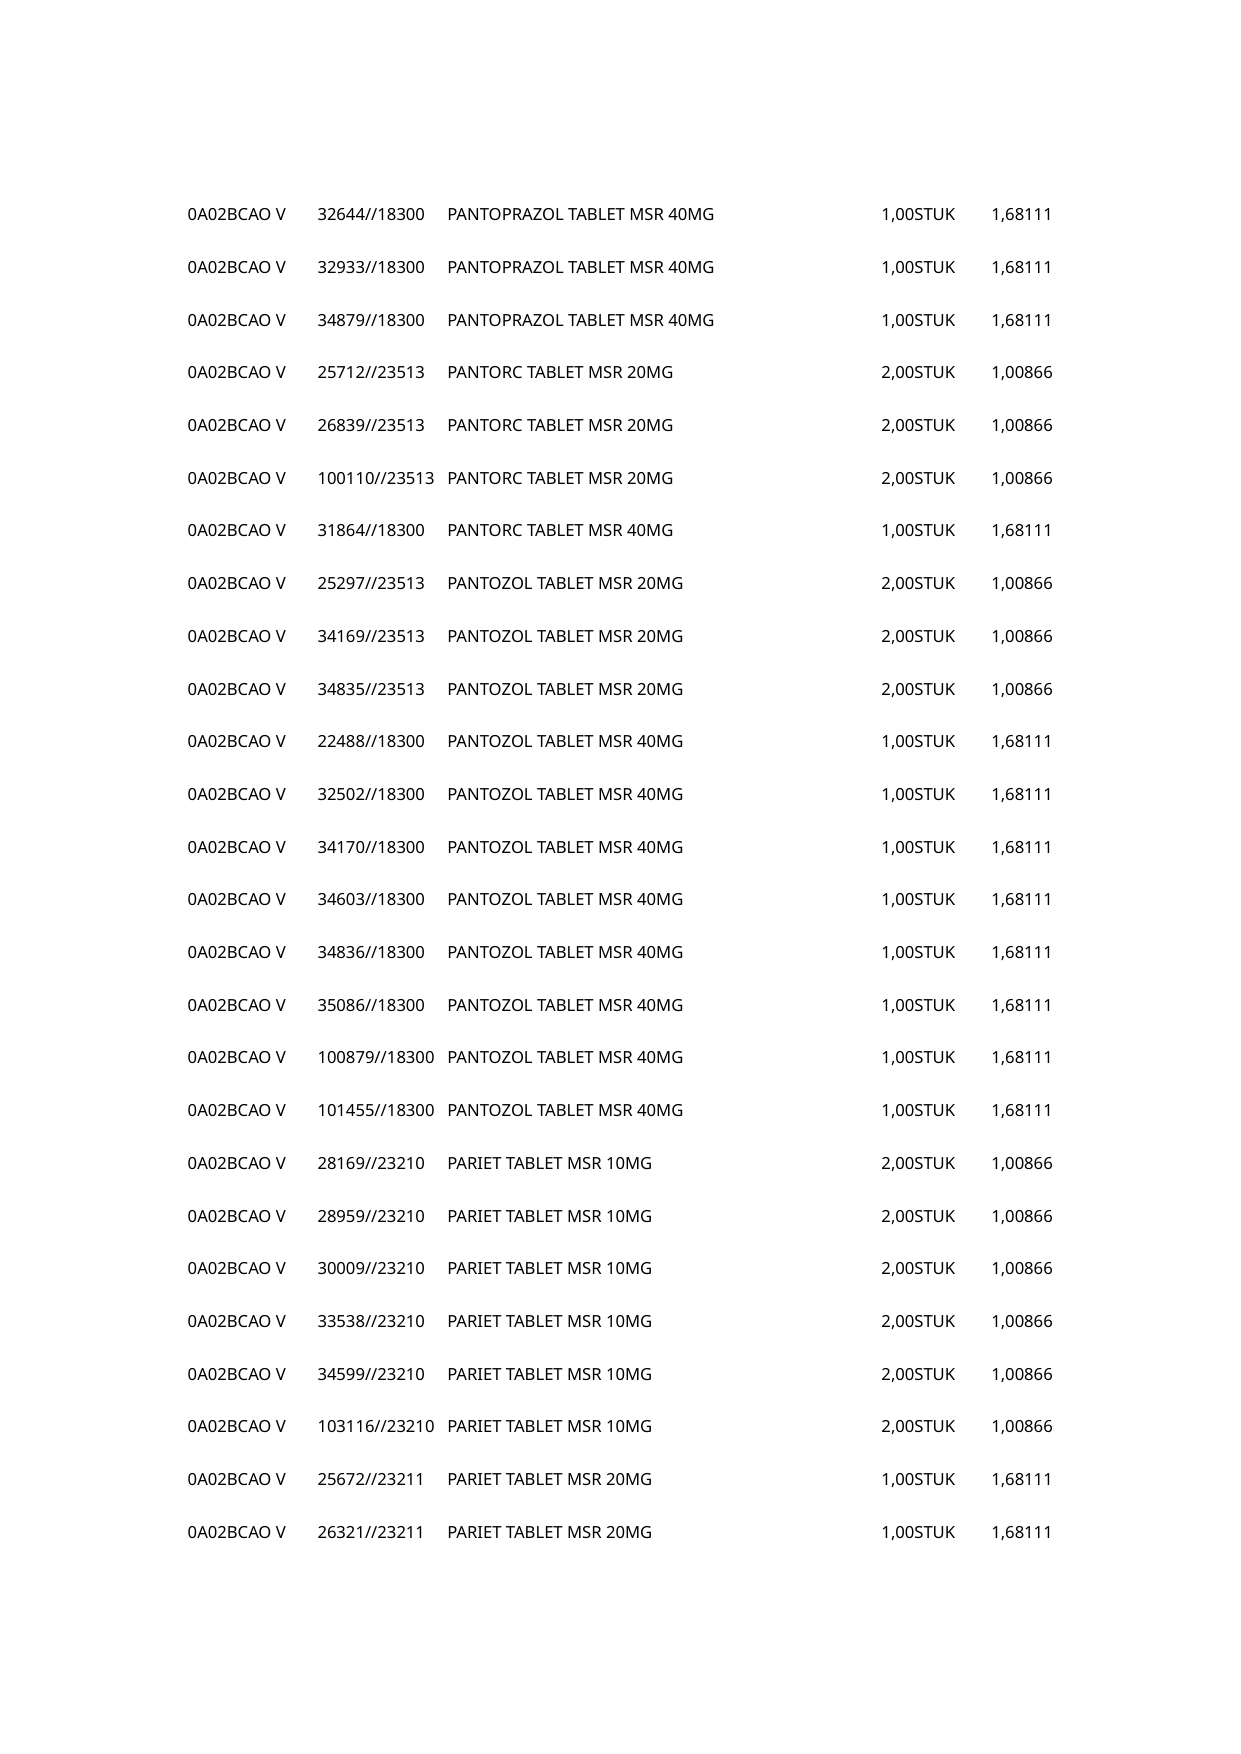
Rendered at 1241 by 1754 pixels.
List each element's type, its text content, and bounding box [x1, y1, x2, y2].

table_cell 1,00866 [966, 1151, 1053, 1204]
table_cell 0A02BCAO V [188, 730, 317, 782]
table_cell PANTOZOL TABLET MSR 20MG [447, 624, 862, 677]
table_cell PARIET TABLET MSR 20MG [447, 1520, 862, 1543]
table_cell 2,00 [862, 466, 914, 519]
table_cell 101455//18300 [317, 1099, 447, 1151]
table_cell 0A02BCAO V [188, 1520, 317, 1543]
table_cell 1,00 [862, 993, 914, 1046]
table_cell 2,00 [862, 572, 914, 624]
table_cell STUK [914, 361, 966, 413]
table_cell STUK [914, 1520, 966, 1543]
table_cell 1,68111 [966, 203, 1053, 255]
table_cell 34169//23513 [317, 624, 447, 677]
table_cell 100110//23513 [317, 466, 447, 519]
table_cell PARIET TABLET MSR 10MG [447, 1257, 862, 1309]
table_cell 0A02BCAO V [188, 466, 317, 519]
table_cell 1,00 [862, 888, 914, 941]
table_cell PANTOPRAZOL TABLET MSR 40MG [447, 203, 862, 255]
table_cell 32644//18300 [317, 203, 447, 255]
table_cell PANTOZOL TABLET MSR 20MG [447, 677, 862, 730]
table_cell 34879//18300 [317, 308, 447, 361]
table_cell STUK [914, 203, 966, 255]
table_cell 1,00 [862, 1099, 914, 1151]
table_cell 1,00 [862, 150, 914, 203]
table_cell 1,68111 [966, 783, 1053, 835]
table_cell PARIET TABLET MSR 10MG [447, 1204, 862, 1257]
table_cell 33538//23210 [317, 1310, 447, 1362]
table_cell STUK [914, 1362, 966, 1415]
table_cell STUK [914, 677, 966, 730]
table_cell 0A02BCAO V [188, 1468, 317, 1520]
table_cell 1,00866 [966, 1257, 1053, 1309]
table_cell 25672//23211 [317, 1468, 447, 1520]
table_cell PANTOZOL TABLET MSR 40MG [447, 835, 862, 888]
table_cell 1,68111 [966, 730, 1053, 782]
table_cell 1,00 [862, 730, 914, 782]
table_cell 0A02BCAO V [188, 1362, 317, 1415]
table_cell 0A02BCAO V [188, 888, 317, 941]
table_cell 1,00866 [966, 1362, 1053, 1415]
table_cell STUK [914, 1204, 966, 1257]
table_cell PANTOZOL TABLET MSR 40MG [447, 1046, 862, 1099]
table_cell 2,00 [862, 677, 914, 730]
table_cell [188, 150, 317, 203]
table_cell PANTOZOL TABLET MSR 40MG [447, 993, 862, 1046]
table_cell 26321//23211 [317, 1520, 447, 1543]
table_cell 34170//18300 [317, 835, 447, 888]
table_cell 1,00866 [966, 361, 1053, 413]
table_cell PANTOZOL TABLET MSR 40MG [447, 783, 862, 835]
table_cell STUK [914, 519, 966, 572]
table_cell 1,00866 [966, 572, 1053, 624]
table_cell [966, 150, 1053, 203]
table_cell 2,00 [862, 624, 914, 677]
table_cell 0A02BCAO V [188, 783, 317, 835]
table_cell 103116//23210 [317, 1415, 447, 1468]
table_cell 100879//18300 [317, 1046, 447, 1099]
table_cell 0A02BCAO V [188, 414, 317, 466]
table_cell 0A02BCAO V [188, 1310, 317, 1362]
table_cell STUK [914, 888, 966, 941]
table_cell PANTORC TABLET MSR 20MG [447, 466, 862, 519]
table_cell 1,68111 [966, 835, 1053, 888]
table_cell 31864//18300 [317, 519, 447, 572]
table_cell STUK [914, 783, 966, 835]
table_cell 25297//23513 [317, 572, 447, 624]
table_cell 2,00 [862, 1415, 914, 1468]
table_cell PANTOZOL TABLET MSR 40MG [447, 941, 862, 993]
table_cell 26839//23513 [317, 414, 447, 466]
table_cell 1,00 [862, 941, 914, 993]
table_cell 0A02BCAO V [188, 993, 317, 1046]
table_cell 1,68111 [966, 1046, 1053, 1099]
table_cell 0A02BCAO V [188, 624, 317, 677]
table_cell 0A02BCAO V [188, 1257, 317, 1309]
table_cell PANTOPRAZOL TABLET MSR 40MG [447, 255, 862, 308]
table_cell STUK [914, 941, 966, 993]
table_cell 34836//18300 [317, 941, 447, 993]
table_cell 1,00 [862, 783, 914, 835]
table_cell PARIET TABLET MSR 20MG [447, 1468, 862, 1520]
table_cell STUK [914, 466, 966, 519]
table_cell 1,00866 [966, 1310, 1053, 1362]
table_cell 1,00866 [966, 1415, 1053, 1468]
table_cell 1,68111 [966, 1099, 1053, 1151]
table_cell STUK [914, 1468, 966, 1520]
table_cell 30009//23210 [317, 1257, 447, 1309]
table_cell 28959//23210 [317, 1204, 447, 1257]
table_cell STUK [914, 255, 966, 308]
table_cell 32933//18300 [317, 255, 447, 308]
table_cell 34599//23210 [317, 1362, 447, 1415]
table_cell 0A02BCAO V [188, 677, 317, 730]
table_cell 1,00 [862, 1520, 914, 1543]
table_cell 0A02BCAO V [188, 308, 317, 361]
table_cell 0A02BCAO V [188, 203, 317, 255]
table_cell 34835//23513 [317, 677, 447, 730]
table_cell 1,00866 [966, 466, 1053, 519]
table_cell 1,68111 [966, 888, 1053, 941]
table_cell 2,00 [862, 1151, 914, 1204]
table_cell 0A02BCAO V [188, 1151, 317, 1204]
table_cell 0A02BCAO V [188, 1415, 317, 1468]
table_cell PARIET TABLET MSR 10MG [447, 1415, 862, 1468]
table_cell 1,68111 [966, 1520, 1053, 1543]
table_cell PARIET TABLET MSR 10MG [447, 1310, 862, 1362]
table_cell 22488//18300 [317, 730, 447, 782]
table_cell 1,68111 [966, 993, 1053, 1046]
table_cell 1,68111 [966, 308, 1053, 361]
table_cell 28169//23210 [317, 1151, 447, 1204]
table_cell PANTORC TABLET MSR 20MG [447, 361, 862, 413]
table_cell STUK [914, 1415, 966, 1468]
table_cell 2,00 [862, 414, 914, 466]
table_cell 1,68111 [966, 1468, 1053, 1520]
table_cell 1,00 [862, 1046, 914, 1099]
table_cell 34603//18300 [317, 888, 447, 941]
table_cell STUK [914, 1151, 966, 1204]
table_cell STUK [914, 308, 966, 361]
table_cell 1,00866 [966, 414, 1053, 466]
table_cell 1,00866 [966, 677, 1053, 730]
table_cell 2,00 [862, 1204, 914, 1257]
table_cell 2,00 [862, 1257, 914, 1309]
table_cell STUK [914, 1099, 966, 1151]
table_cell [447, 150, 862, 203]
table_cell 1,00866 [966, 1204, 1053, 1257]
table_cell 35086//18300 [317, 993, 447, 1046]
table_cell 2,00 [862, 1362, 914, 1415]
table_cell 1,00 [862, 203, 914, 255]
table_cell STUK [914, 414, 966, 466]
table_cell 0A02BCAO V [188, 835, 317, 888]
table_cell 0A02BCAO V [188, 361, 317, 413]
table_cell 1,00 [862, 835, 914, 888]
table_cell 2,00 [862, 1310, 914, 1362]
table_cell PARIET TABLET MSR 10MG [447, 1362, 862, 1415]
table_cell 0A02BCAO V [188, 941, 317, 993]
table_cell 0A02BCAO V [188, 519, 317, 572]
table_cell 25712//23513 [317, 361, 447, 413]
table_cell PARIET TABLET MSR 10MG [447, 1151, 862, 1204]
table_cell 2,00 [862, 361, 914, 413]
table_cell PANTOZOL TABLET MSR 20MG [447, 572, 862, 624]
table_cell STUK [914, 1310, 966, 1362]
table_cell STUK [914, 993, 966, 1046]
table_cell 32502//18300 [317, 783, 447, 835]
table_cell 1,00 [862, 255, 914, 308]
table_cell 1,00866 [966, 624, 1053, 677]
table_cell 0A02BCAO V [188, 1204, 317, 1257]
table_cell STUK [914, 1046, 966, 1099]
table_cell STUK [914, 150, 966, 203]
table_cell 1,00 [862, 519, 914, 572]
table_cell STUK [914, 1257, 966, 1309]
table_cell PANTORC TABLET MSR 40MG [447, 519, 862, 572]
table_cell PANTORC TABLET MSR 20MG [447, 414, 862, 466]
table_cell PANTOZOL TABLET MSR 40MG [447, 730, 862, 782]
table_cell [317, 150, 447, 203]
table_cell 0A02BCAO V [188, 1046, 317, 1099]
table_cell 1,68111 [966, 255, 1053, 308]
table_cell 1,68111 [966, 941, 1053, 993]
table_cell 0A02BCAO V [188, 572, 317, 624]
table_cell PANTOZOL TABLET MSR 40MG [447, 888, 862, 941]
table_cell 1,68111 [966, 519, 1053, 572]
table_cell STUK [914, 572, 966, 624]
table_cell STUK [914, 624, 966, 677]
table_cell 1,00 [862, 1468, 914, 1520]
table_cell PANTOZOL TABLET MSR 40MG [447, 1099, 862, 1151]
table_cell STUK [914, 730, 966, 782]
table_cell PANTOPRAZOL TABLET MSR 40MG [447, 308, 862, 361]
table_cell STUK [914, 835, 966, 888]
table_cell 0A02BCAO V [188, 1099, 317, 1151]
table_cell 1,00 [862, 308, 914, 361]
table_cell 0A02BCAO V [188, 255, 317, 308]
